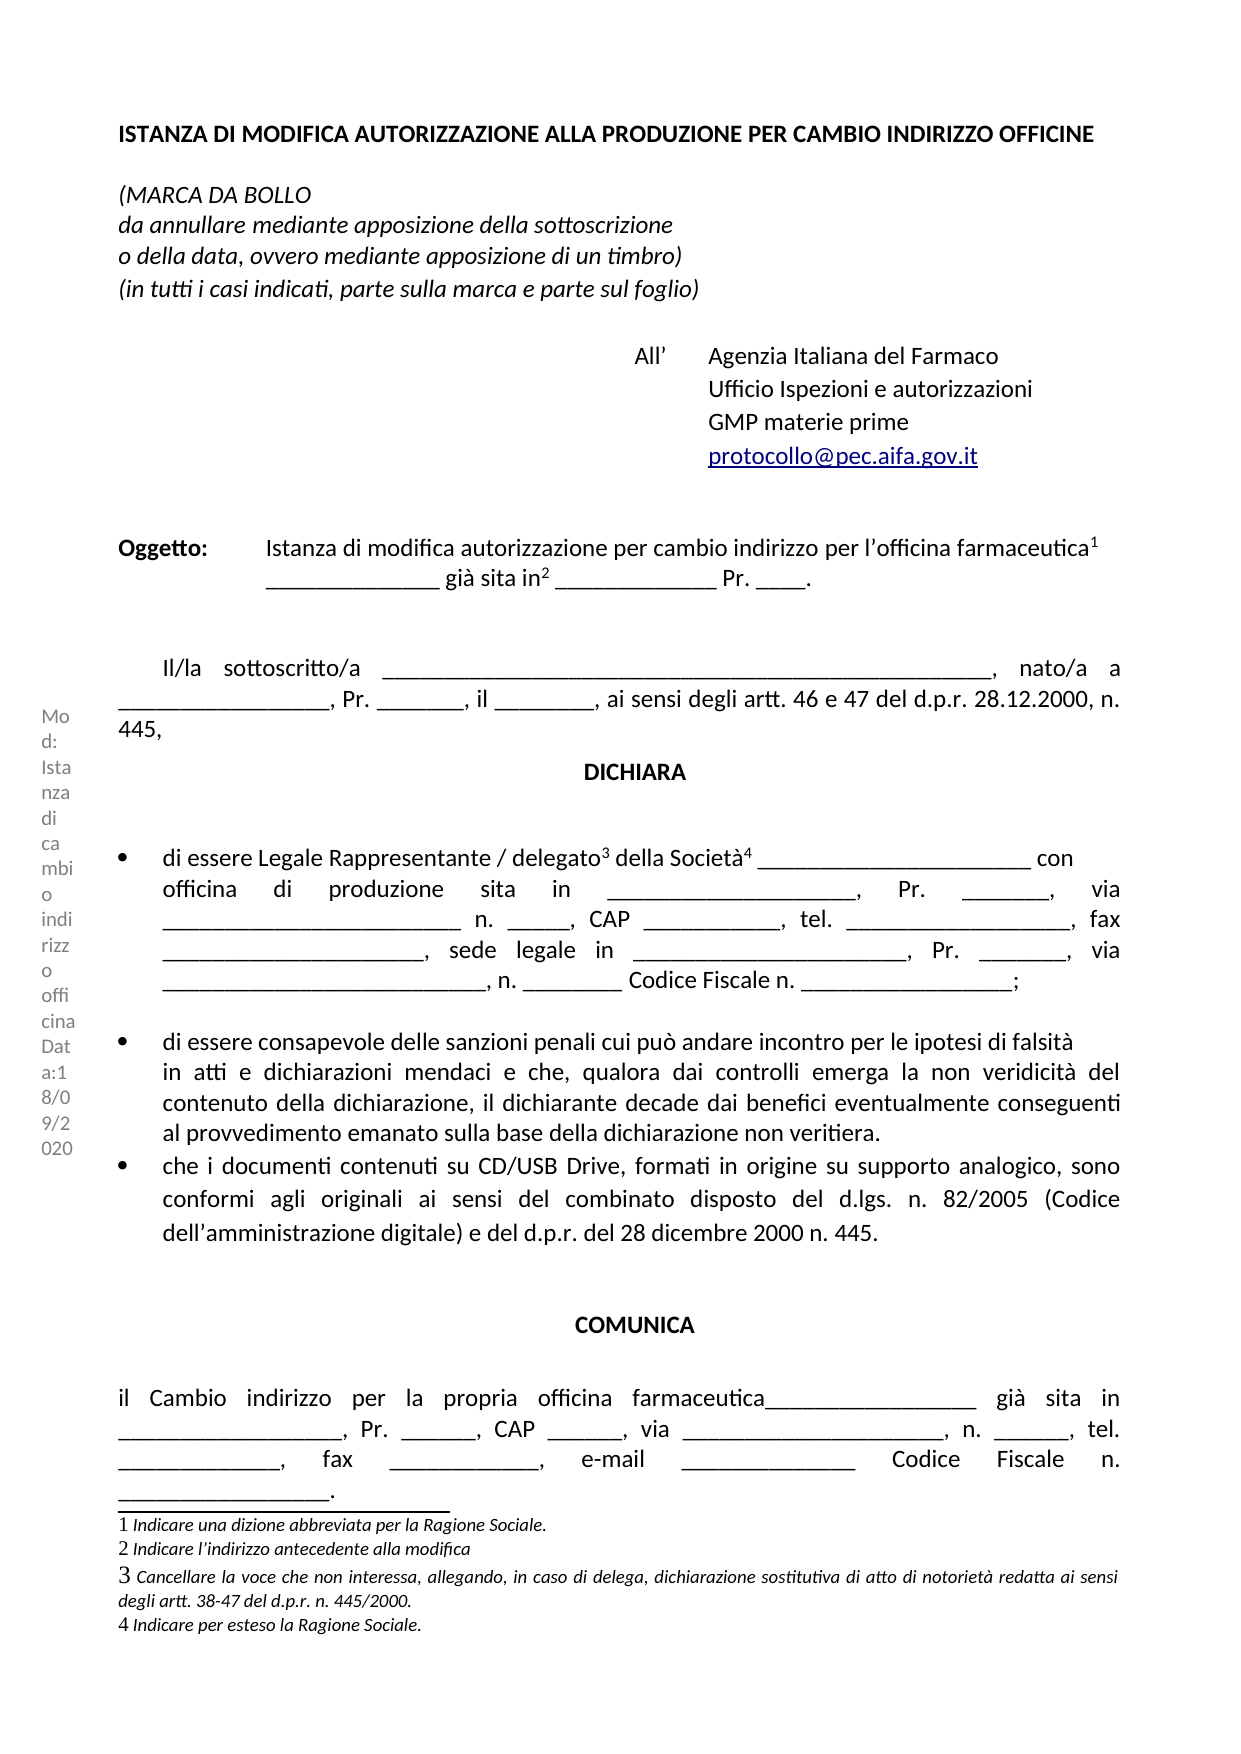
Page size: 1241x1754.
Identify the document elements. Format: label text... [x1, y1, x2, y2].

text Oggetto: Istanza di modifica autorizzazione per cambio indirizzo per l’officina farmaceutica ______________ già sita in _____________ Pr. ____. [118, 532, 1122, 593]
text All’ Agenzia Italiana del Farmaco [118, 337, 1122, 371]
text officina di produzione sita in ____________________, Pr. _______, via ________________________ n. _____, CAP ___________, tel. __________________, fax _____________________, sede legale in ______________________, Pr. _______, via __________________________, n. ________ Codice Fiscale n. _________________; [118, 873, 1122, 995]
text in atti e dichiarazioni mendaci e che, qualora dai controlli emerga la non veridicità del contenuto della dichiarazione, il dichiarante decade dai benefici eventualmente conseguenti al provvedimento emanato sulla base della dichiarazione non veritiera. [118, 1056, 1122, 1148]
text il Cambio indirizzo per la propria officina farmaceutica_________________ già sita in __________________, Pr. ______, CAP ______, via _____________________, n. ______, tel. _____________, fax ____________, e-mail ______________ Codice Fiscale n. _________________. [118, 1382, 1122, 1504]
text o della data, ovvero mediante apposizione di un timbro) [118, 240, 1130, 271]
list di essere Legale Rappresentante / delegato della Società ______________________ con [118, 843, 1122, 873]
text Il/la sottoscritto/a _________________________________________________, nato/a a _________________, Pr. _______, il ________, ai sensi degli artt. 46 e 47 del d.p.r. 28.12.2000, n. 445, [118, 652, 1122, 744]
list che i documenti contenuti su CD/USB Drive, formati in origine su supporto analogico, sono conformi agli originali ai sensi del combinato disposto del d.lgs. n. 82/2005 (Codice dell’amministrazione digitale) e del d.p.r. del 28 dicembre 2000 n. 445. [118, 1148, 1122, 1248]
text DICHIARA [148, 757, 1122, 787]
text protocollo@pec.aifa.gov.it [708, 437, 1122, 471]
text ISTANZA DI MODIFICA AUTORIZZAZIONE ALLA PRODUZIONE PER CAMBIO INDIRIZZO OFFICINE [118, 118, 1130, 149]
text GMP materie prime [708, 404, 1122, 437]
text Mod: Istanza di cambio indirizzo officina Data:18/09/2020 [41, 703, 76, 1161]
list di essere consapevole delle sanzioni penali cui può andare incontro per le ipotesi di falsità [118, 1026, 1122, 1056]
text Indicare l’indirizzo antecedente alla modifica [118, 1536, 1122, 1560]
text da annullare mediante apposizione della sottoscrizione [118, 210, 1130, 240]
text Indicare una dizione abbreviata per la Ragione Sociale. [118, 1512, 1122, 1536]
text Ufficio Ispezioni e autorizzazioni [708, 371, 1122, 404]
text [26, 696, 91, 1525]
text COMUNICA [148, 1309, 1122, 1339]
list Indicare per esteso la Ragione Sociale. [118, 1612, 1122, 1636]
list Cancellare la voce che non interessa, allegando, in caso di delega, dichiarazione sostitutiva di atto di notorietà redatta ai sensi degli artt. 38-47 del d.p.r. n. 445/2000. [118, 1560, 1122, 1612]
text (in tutti i casi indicati, parte sulla marca e parte sul foglio) [118, 271, 1122, 304]
text (MARCA DA BOLLO [118, 179, 1130, 210]
